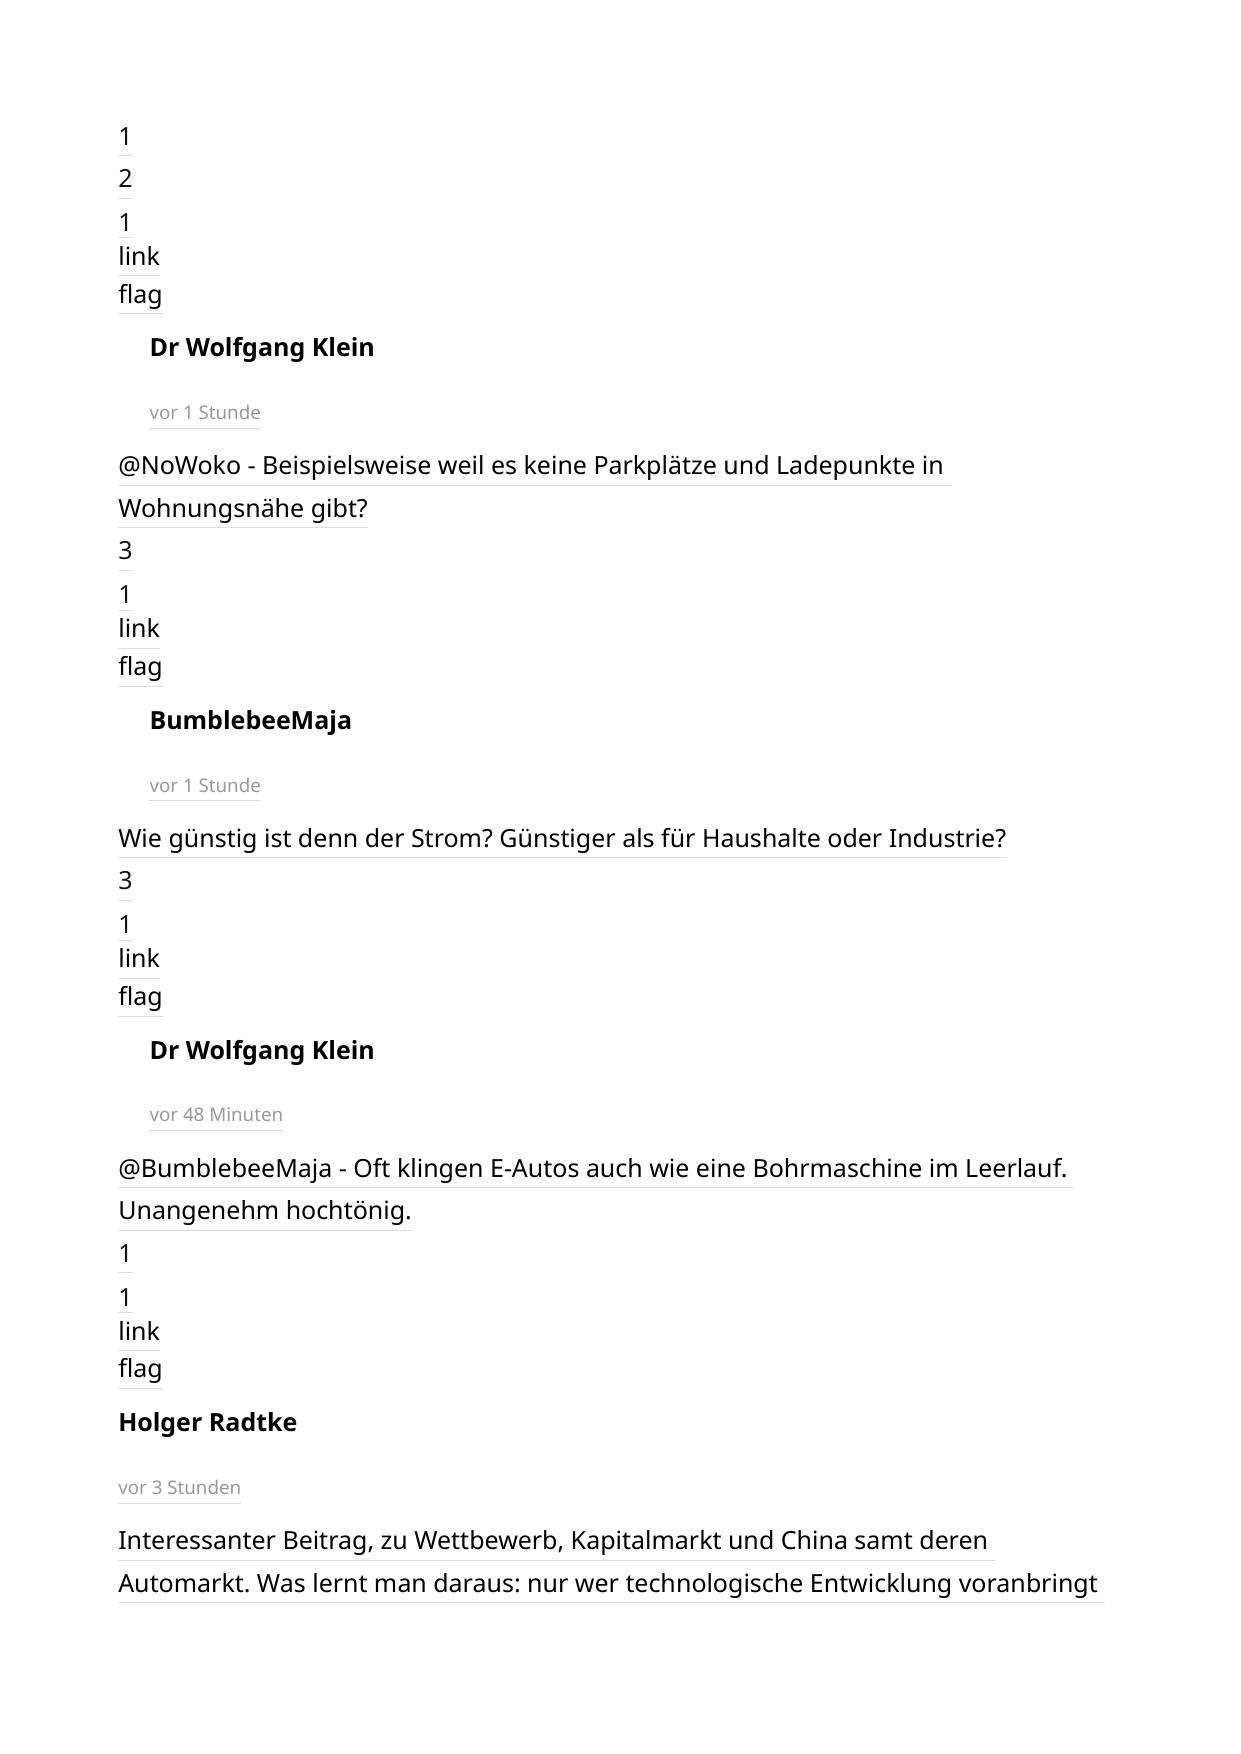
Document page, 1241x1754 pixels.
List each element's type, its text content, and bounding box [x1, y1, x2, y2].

text Wie günstig ist denn der Strom? Günstiger als für Haushalte oder Industrie? [118, 820, 1122, 858]
text 3 [118, 533, 1122, 571]
text 1 [118, 1278, 1122, 1313]
text vor 3 Stunden [118, 1474, 1117, 1504]
text @NoWoko - Beispielsweise weil es keine Parkplätze und Ladepunkte in Wohnungsnähe gibt? [118, 448, 1122, 528]
text Dr Wolfgang Klein [149, 330, 1122, 364]
text Holger Radtke [118, 1405, 1122, 1439]
text 1 [118, 203, 1122, 238]
text 1 [118, 905, 1122, 941]
text flag [118, 649, 1122, 687]
text Dr Wolfgang Klein [149, 1032, 1122, 1066]
text Interessanter Beitrag, zu Wettbewerb, Kapitalmarkt und China samt deren Automarkt. Was lernt man daraus: nur wer technologische Entwicklung voranbringt [118, 1523, 1122, 1603]
text vor 48 Minuten [149, 1102, 1117, 1131]
text 1 [118, 576, 1122, 611]
text link [118, 611, 1122, 649]
text link [118, 238, 1122, 276]
text vor 1 Stunde [149, 772, 1117, 801]
text flag [118, 979, 1122, 1017]
text link [118, 1313, 1122, 1351]
text BumblebeeMaja [149, 702, 1122, 737]
text 1 [118, 118, 1122, 156]
text link [118, 941, 1122, 979]
text 2 [118, 161, 1122, 199]
text vor 1 Stunde [149, 399, 1117, 429]
text 3 [118, 863, 1122, 901]
text flag [118, 1351, 1122, 1389]
text @BumblebeeMaja - Oft klingen E-Autos auch wie eine Bohrmaschine im Leerlauf. Unangenehm hochtönig. [118, 1150, 1122, 1231]
text flag [118, 276, 1122, 314]
text 1 [118, 1235, 1122, 1273]
